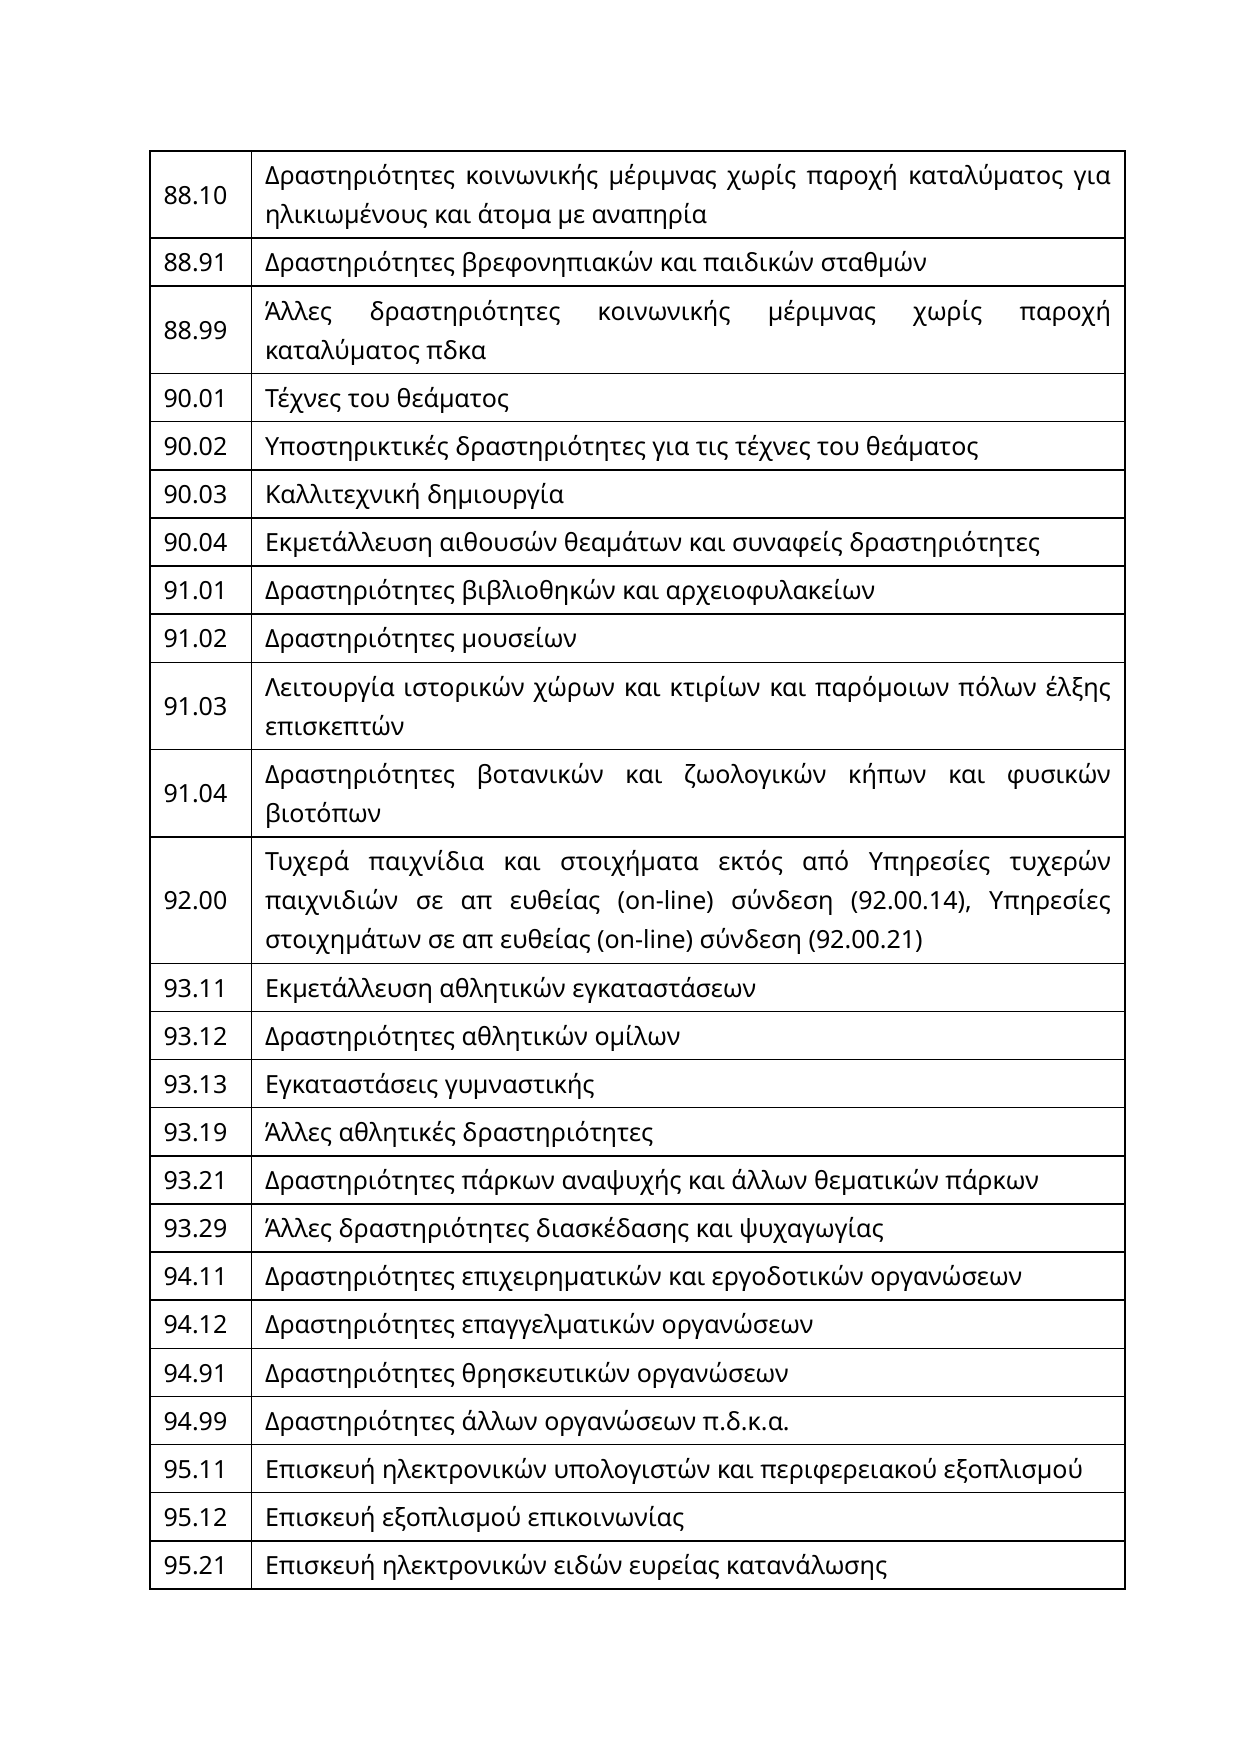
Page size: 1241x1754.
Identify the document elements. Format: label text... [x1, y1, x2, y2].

table_cell 90.04 [151, 519, 251, 565]
table_cell Δραστηριότητες άλλων οργανώσεων π.δ.κ.α. [252, 1397, 1124, 1444]
table_cell 88.99 [151, 287, 251, 373]
table_cell Δραστηριότητες επαγγελματικών οργανώσεων [252, 1301, 1124, 1347]
table_cell 94.99 [151, 1397, 251, 1444]
table_cell 91.04 [151, 750, 251, 836]
table_cell Άλλες αθλητικές δραστηριότητες [252, 1108, 1124, 1155]
table_cell Δραστηριότητες επιχειρηματικών και εργοδοτικών οργανώσεων [252, 1253, 1124, 1299]
table_cell Εκμετάλλευση αιθουσών θεαμάτων και συναφείς δραστηριότητες [252, 519, 1124, 565]
table_cell Δραστηριότητες αθλητικών ομίλων [252, 1012, 1124, 1059]
table_cell 90.03 [151, 471, 251, 517]
table_cell 90.01 [151, 374, 251, 421]
table_cell 92.00 [151, 838, 251, 962]
table_cell 90.02 [151, 422, 251, 469]
table_cell 95.21 [151, 1542, 251, 1588]
table_cell 88.10 [151, 152, 251, 237]
table_cell 93.29 [151, 1205, 251, 1251]
table_cell 94.11 [151, 1253, 251, 1299]
table_cell Εγκαταστάσεις γυμναστικής [252, 1060, 1124, 1107]
table_cell 94.12 [151, 1301, 251, 1347]
table_cell 95.12 [151, 1493, 251, 1540]
table_cell 91.02 [151, 615, 251, 661]
table_cell Τέχνες του θεάματος [252, 374, 1124, 421]
table_cell Άλλες δραστηριότητες κοινωνικής μέριμνας χωρίς παροχή καταλύματος πδκα [252, 287, 1124, 373]
table_cell Εκμετάλλευση αθλητικών εγκαταστάσεων [252, 964, 1124, 1011]
table_cell Δραστηριότητες κοινωνικής μέριμνας χωρίς παροχή καταλύματος για ηλικιωμένους και άτομα με αναπηρία [252, 152, 1124, 237]
table_cell Δραστηριότητες μουσείων [252, 615, 1124, 661]
table_cell 95.11 [151, 1445, 251, 1492]
table_cell 93.12 [151, 1012, 251, 1059]
table_cell Τυχερά παιχνίδια και στοιχήματα εκτός από Υπηρεσίες τυχερών παιχνιδιών σε απ ευθείας (on-line) σύνδεση (92.00.14), Υπηρεσίες στοιχημάτων σε απ ευθείας (on-line) σύνδεση (92.00.21) [252, 838, 1124, 962]
table_cell Δραστηριότητες θρησκευτικών οργανώσεων [252, 1349, 1124, 1396]
table_cell Υποστηρικτικές δραστηριότητες για τις τέχνες του θεάματος [252, 422, 1124, 469]
table_cell 91.03 [151, 663, 251, 749]
table_cell Επισκευή εξοπλισμού επικοινωνίας [252, 1493, 1124, 1540]
table_cell Επισκευή ηλεκτρονικών ειδών ευρείας κατανάλωσης [252, 1542, 1124, 1588]
table_cell Άλλες δραστηριότητες διασκέδασης και ψυχαγωγίας [252, 1205, 1124, 1251]
table_cell Δραστηριότητες βοτανικών και ζωολογικών κήπων και φυσικών βιοτόπων [252, 750, 1124, 836]
table_cell 94.91 [151, 1349, 251, 1396]
table_cell 93.11 [151, 964, 251, 1011]
table_cell Λειτουργία ιστορικών χώρων και κτιρίων και παρόμοιων πόλων έλξης επισκεπτών [252, 663, 1124, 749]
table_cell 93.19 [151, 1108, 251, 1155]
table_cell Δραστηριότητες πάρκων αναψυχής και άλλων θεματικών πάρκων [252, 1157, 1124, 1203]
table_cell Δραστηριότητες βιβλιοθηκών και αρχειοφυλακείων [252, 567, 1124, 613]
table_cell 93.13 [151, 1060, 251, 1107]
table_cell 91.01 [151, 567, 251, 613]
table_cell Δραστηριότητες βρεφονηπιακών και παιδικών σταθμών [252, 239, 1124, 285]
table_cell Καλλιτεχνική δημιουργία [252, 471, 1124, 517]
table_cell 93.21 [151, 1157, 251, 1203]
table_cell 88.91 [151, 239, 251, 285]
table_cell Επισκευή ηλεκτρονικών υπολογιστών και περιφερειακού εξοπλισμού [252, 1445, 1124, 1492]
